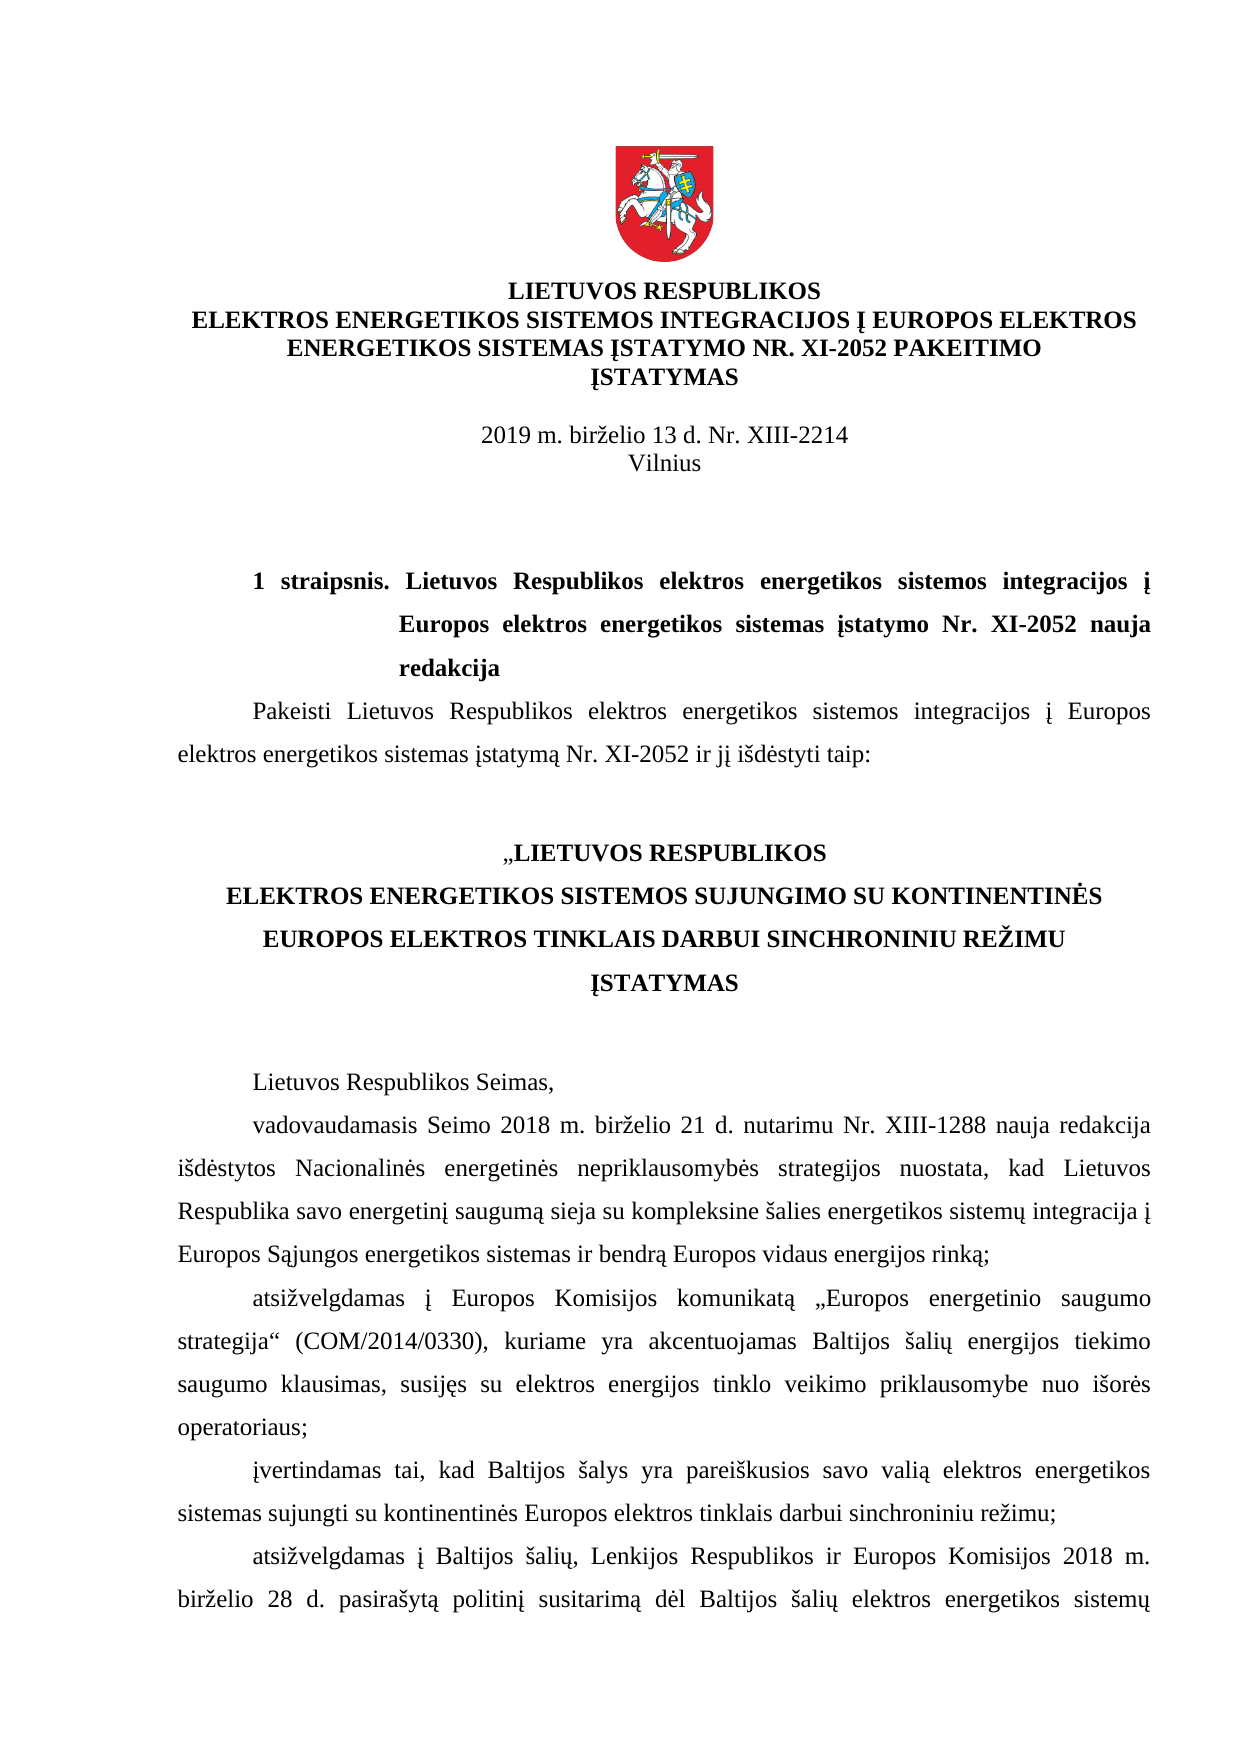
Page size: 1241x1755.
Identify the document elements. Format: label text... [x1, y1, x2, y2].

text ĮSTATYMAS [177, 362, 1152, 391]
text vadovaudamasis Seimo 2018 m. birželio 21 d. nutarimu Nr. XIII-1288 nauja redakcija išdėstytos Nacionalinės energetinės nepriklausomybės strategijos nuostata, kad Lietuvos Respublika savo energetinį saugumą sieja su kompleksine šalies energetikos sistemų integracija į Europos Sąjungos energetikos sistemas ir bendrą Europos vidaus energijos rinką; [177, 1110, 1152, 1268]
text Lietuvos Respublikos Seimas, [177, 1067, 1152, 1096]
text atsižvelgdamas į Baltijos šalių, Lenkijos Respublikos ir Europos Komisijos 2018 m. birželio 28 d. pasirašytą politinį susitarimą dėl Baltijos šalių elektros energetikos sistemų [177, 1541, 1152, 1613]
text „LIETUVOS RESPUBLIKOS ELEKTROS ENERGETIKOS SISTEMOS SUJUNGIMO SU KONTINENTINĖS EUROPOS ELEKTROS TINKLAIS DARBUI SINCHRONINIU REŽIMU ĮSTATYMAS [177, 838, 1152, 996]
text ELEKTROS ENERGETIKOS SISTEMOS INTEGRACIJOS Į EUROPOS ELEKTROS ENERGETIKOS SISTEMAS ĮSTATYMO NR. XI-2052 PAKEITIMO [177, 305, 1152, 362]
text įvertindamas tai, kad Baltijos šalys yra pareiškusios savo valią elektros energetikos sistemas sujungti su kontinentinės Europos elektros tinklais darbui sinchroniniu režimu; [177, 1455, 1152, 1527]
text 1 straipsnis. Lietuvos Respublikos elektros energetikos sistemos integracijos į Europos elektros energetikos sistemas įstatymo Nr. XI-2052 nauja redakcija [252, 566, 1152, 681]
text LIETUVOS RESPUBLIKOS [177, 276, 1152, 305]
text Pakeisti Lietuvos Respublikos elektros energetikos sistemos integracijos į Europos elektros energetikos sistemas įstatymą Nr. XI-2052 ir jį išdėstyti taip: [177, 696, 1152, 768]
text Vilnius [177, 448, 1152, 477]
text atsižvelgdamas į Europos Komisijos komunikatą „Europos energetinio saugumo strategija“ (COM/2014/0330), kuriame yra akcentuojamas Baltijos šalių energijos tiekimo saugumo klausimas, susijęs su elektros energijos tinklo veikimo priklausomybe nuo išorės operatoriaus; [177, 1283, 1152, 1441]
text 2019 m. birželio 13 d. Nr. XIII-2214 [177, 420, 1152, 448]
